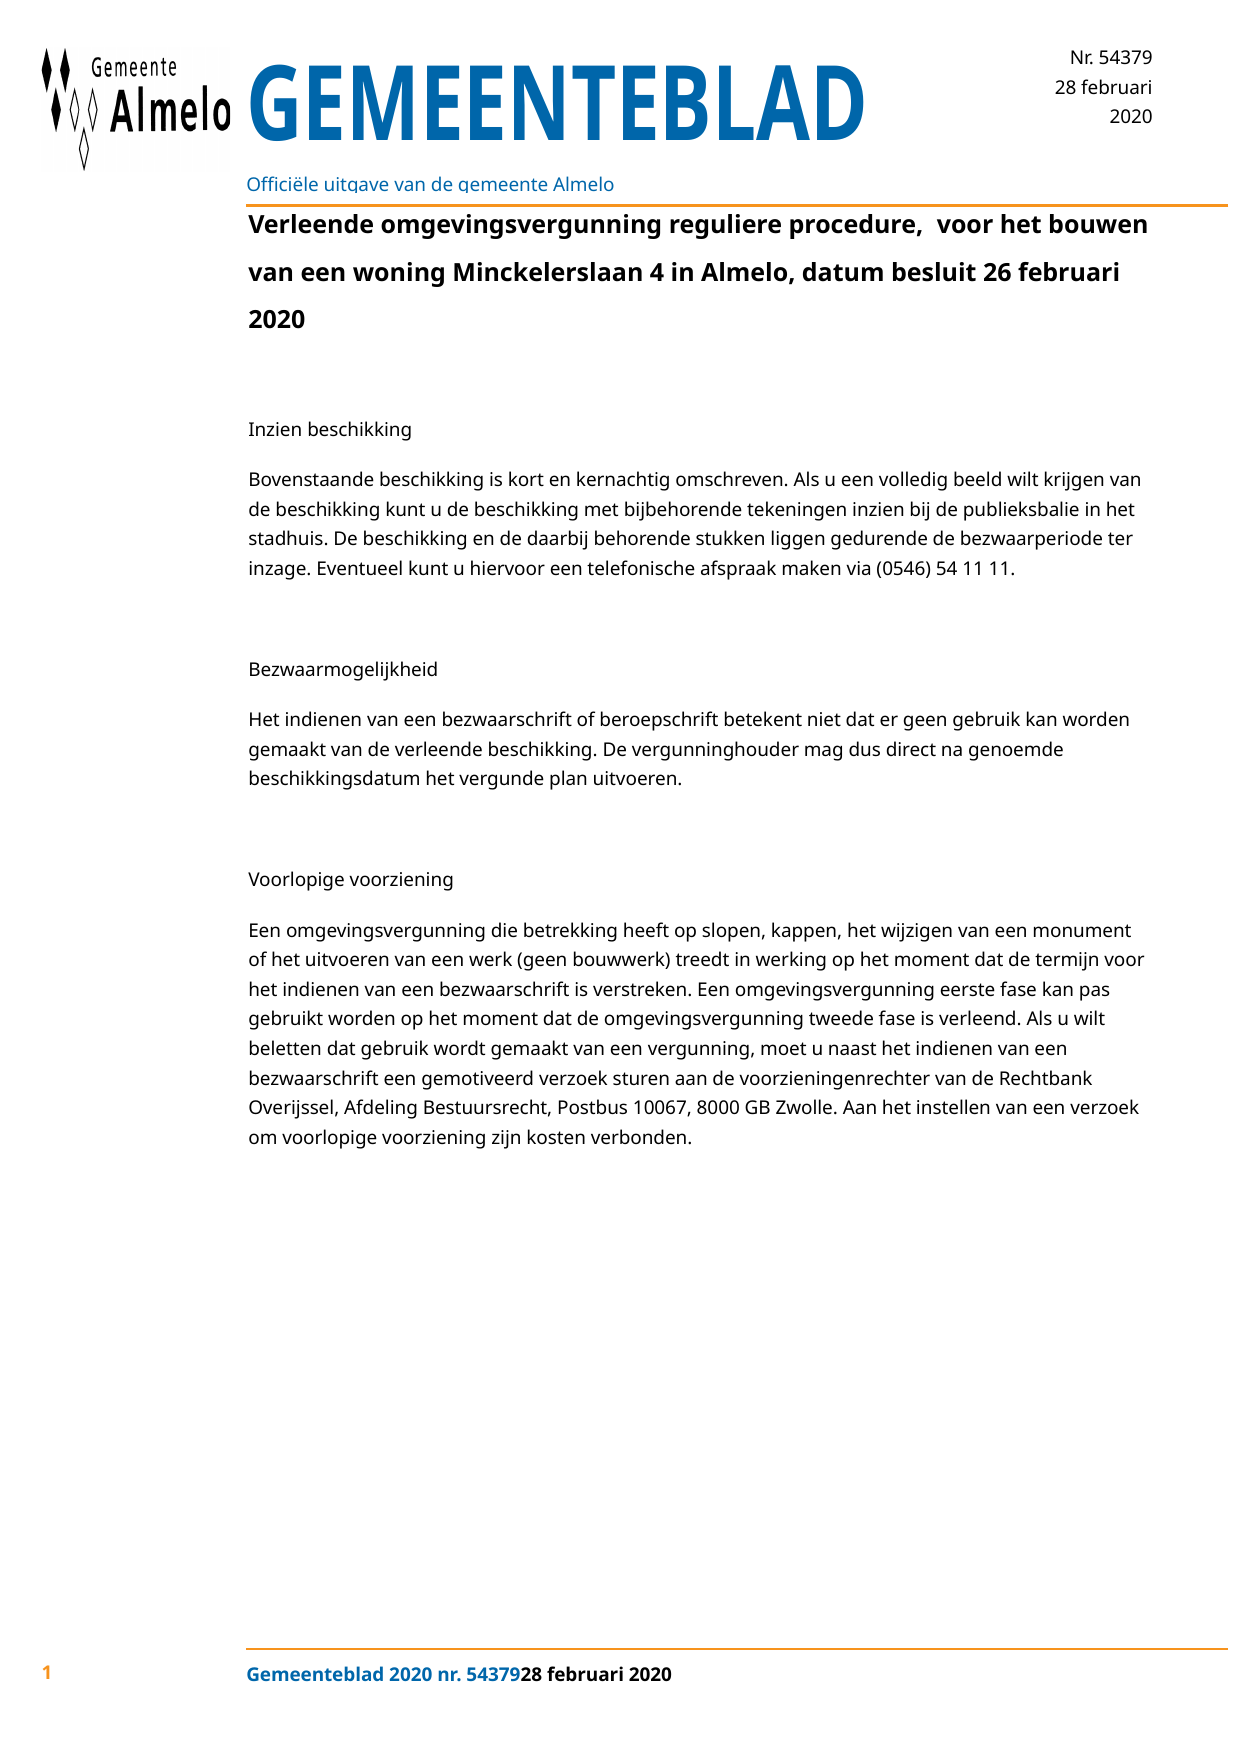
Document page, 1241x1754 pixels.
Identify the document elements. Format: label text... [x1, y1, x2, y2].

picture [41, 47, 231, 172]
text Bezwaarmogelijkheid [248, 656, 1152, 682]
text Inzien beschikking [248, 416, 1152, 442]
text Het indienen van een bezwaarschrift of beroepschrift betekent niet dat er geen gebruik kan worden gemaakt van de verleende beschikking. De vergunninghouder mag dus direct na genoemde beschikkingsdatum het vergunde plan uitvoeren. [248, 706, 1152, 791]
text Bovenstaande beschikking is kort en kernachtig omschreven. Als u een volledig beeld wilt krijgen van de beschikking kunt u de beschikking met bijbehorende tekeningen inzien bij de publieksbalie in het stadhuis. De beschikking en de daarbij behorende stukken liggen gedurende de bezwaarperiode ter inzage. Eventueel kunt u hiervoor een telefonische afspraak maken via (0546) 54 11 11. [248, 466, 1152, 581]
text Een omgevingsvergunning die betrekking heeft op slopen, kappen, het wijzigen van een monument of het uitvoeren van een werk (geen bouwwerk) treedt in werking op het moment dat de termijn voor het indienen van een bezwaarschrift is verstreken. Een omgevingsvergunning eerste fase kan pas gebruikt worden op het moment dat de omgevingsvergunning tweede fase is verleend. Als u wilt beletten dat gebruik wordt gemaakt van een vergunning, moet u naast het indienen van een bezwaarschrift een gemotiveerd verzoek sturen aan de voorzieningenrechter van de Rechtbank Overijssel, Afdeling Bestuursrecht, Postbus 10067, 8000 GB Zwolle. Aan het instellen van een verzoek om voorlopige voorziening zijn kosten verbonden. [248, 917, 1152, 1149]
text Verleende omgevingsvergunning reguliere procedure, voor het bouwen van een woning Minckelerslaan 4 in Almelo, datum besluit 26 februari 2020 [248, 207, 1152, 336]
text Voorlopige voorziening [248, 866, 1152, 892]
